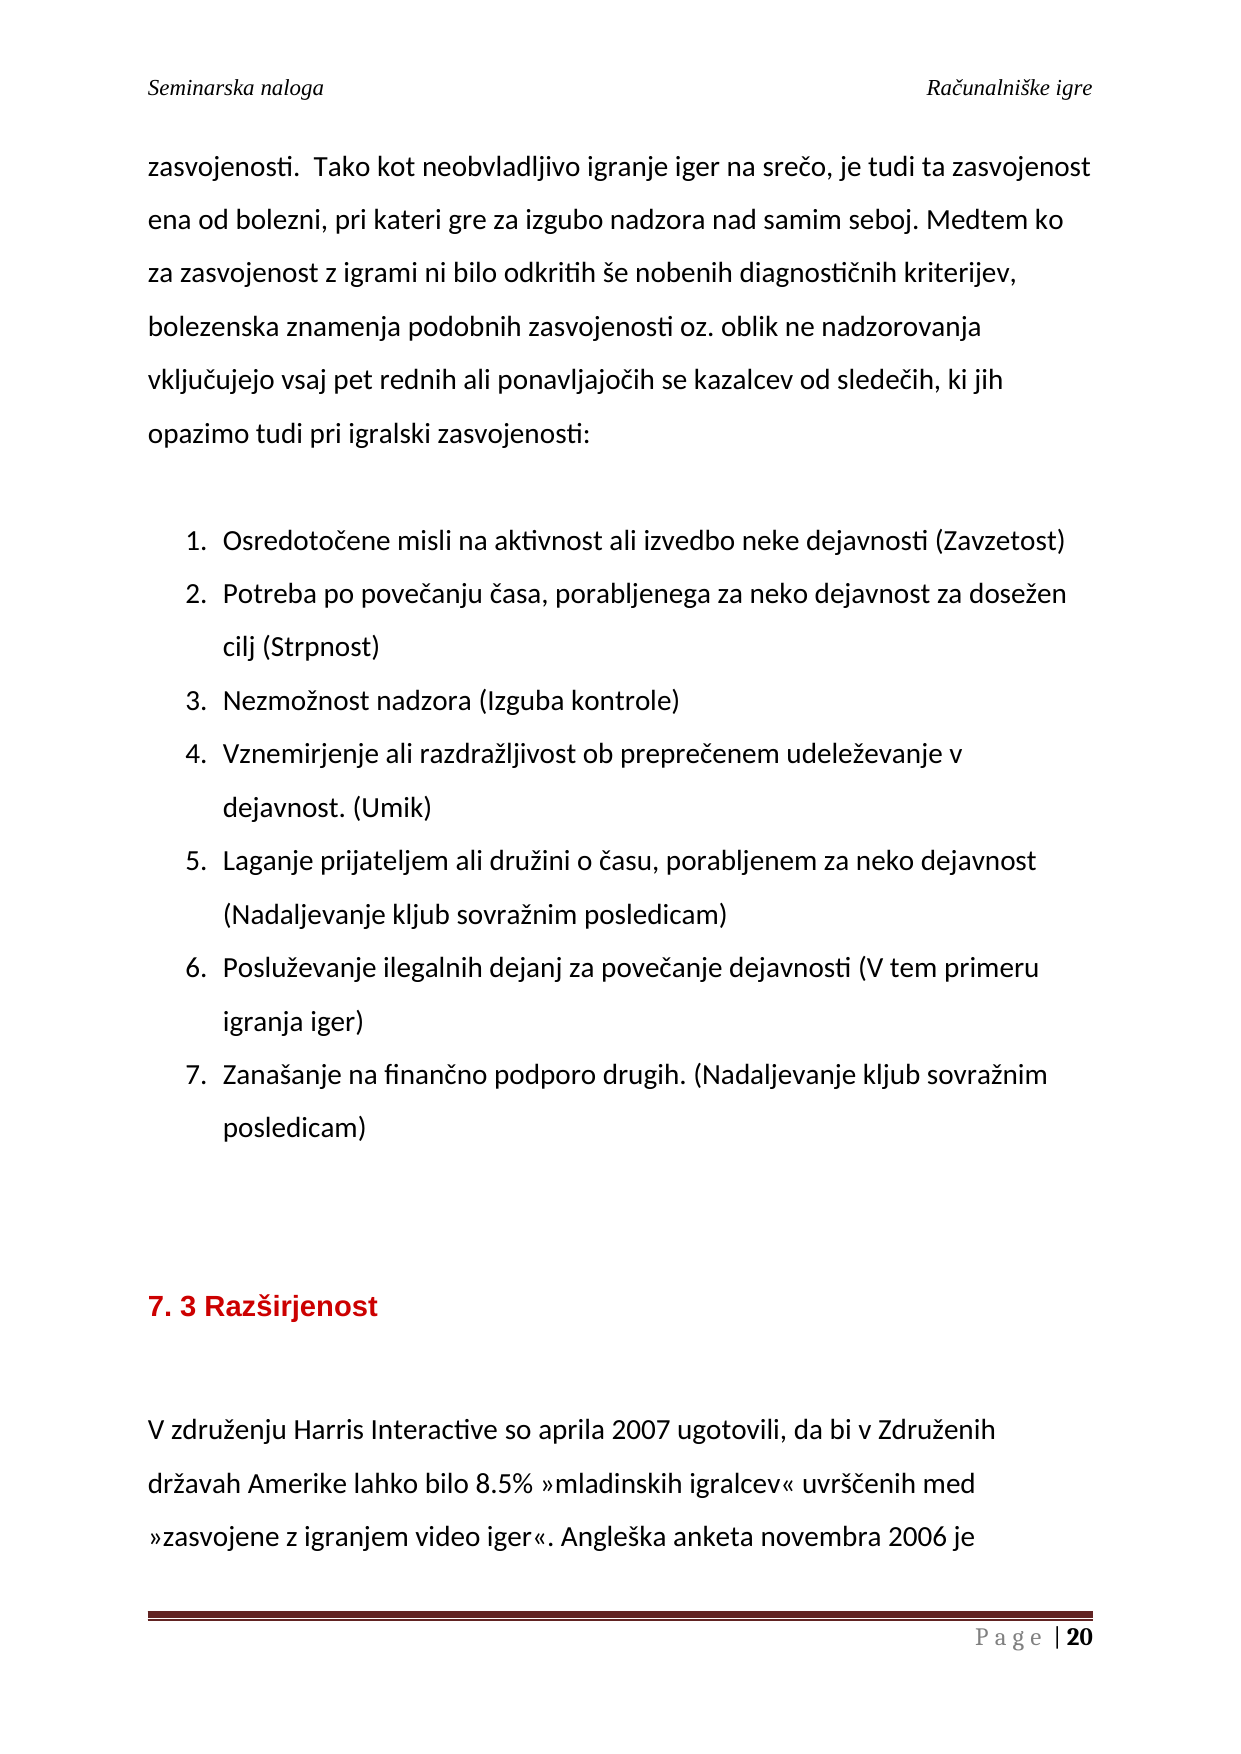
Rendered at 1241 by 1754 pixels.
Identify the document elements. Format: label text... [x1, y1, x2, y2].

list Osredotočene misli na aktivnost ali izvedbo neke dejavnosti (Zavzetost) [185, 522, 1093, 557]
list Vznemirjenje ali razdražljivost ob preprečenem udeleževanje v dejavnost. (Umik) [185, 735, 1093, 824]
text zasvojenosti. Tako kot neobvladljivo igranje iger na srečo, je tudi ta zasvojenost ena od bolezni, pri kateri gre za izgubo nadzora nad samim seboj. Medtem ko za zasvojenost z igrami ni bilo odkritih še nobenih diagnostičnih kriterijev, bolezenska znamenja podobnih zasvojenosti oz. oblik ne nadzorovanja vključujejo vsaj pet rednih ali ponavljajočih se kazalcev od sledečih, ki jih opazimo tudi pri igralski zasvojenosti: [148, 148, 1093, 450]
text V združenju Harris Interactive so aprila 2007 ugotovili, da bi v Združenih državah Amerike lahko bilo 8.5% »mladinskih igralcev« uvrščenih med »zasvojene z igranjem video iger«. Angleška anketa novembra 2006 je [148, 1411, 1093, 1554]
list Posluževanje ilegalnih dejanj za povečanje dejavnosti (V tem primeru igranja iger) [185, 949, 1093, 1038]
list Zanašanje na finančno podporo drugih. (Nadaljevanje kljub sovražnim posledicam) [185, 1056, 1093, 1145]
list Nezmožnost nadzora (Izguba kontrole) [185, 682, 1093, 718]
list Potreba po povečanju časa, porabljenega za neko dejavnost za dosežen cilj (Strpnost) [185, 575, 1093, 664]
list Laganje prijateljem ali družini o času, porabljenem za neko dejavnost (Nadaljevanje kljub sovražnim posledicam) [185, 842, 1093, 931]
text 7. 3 Razširjenost [148, 1289, 1093, 1322]
